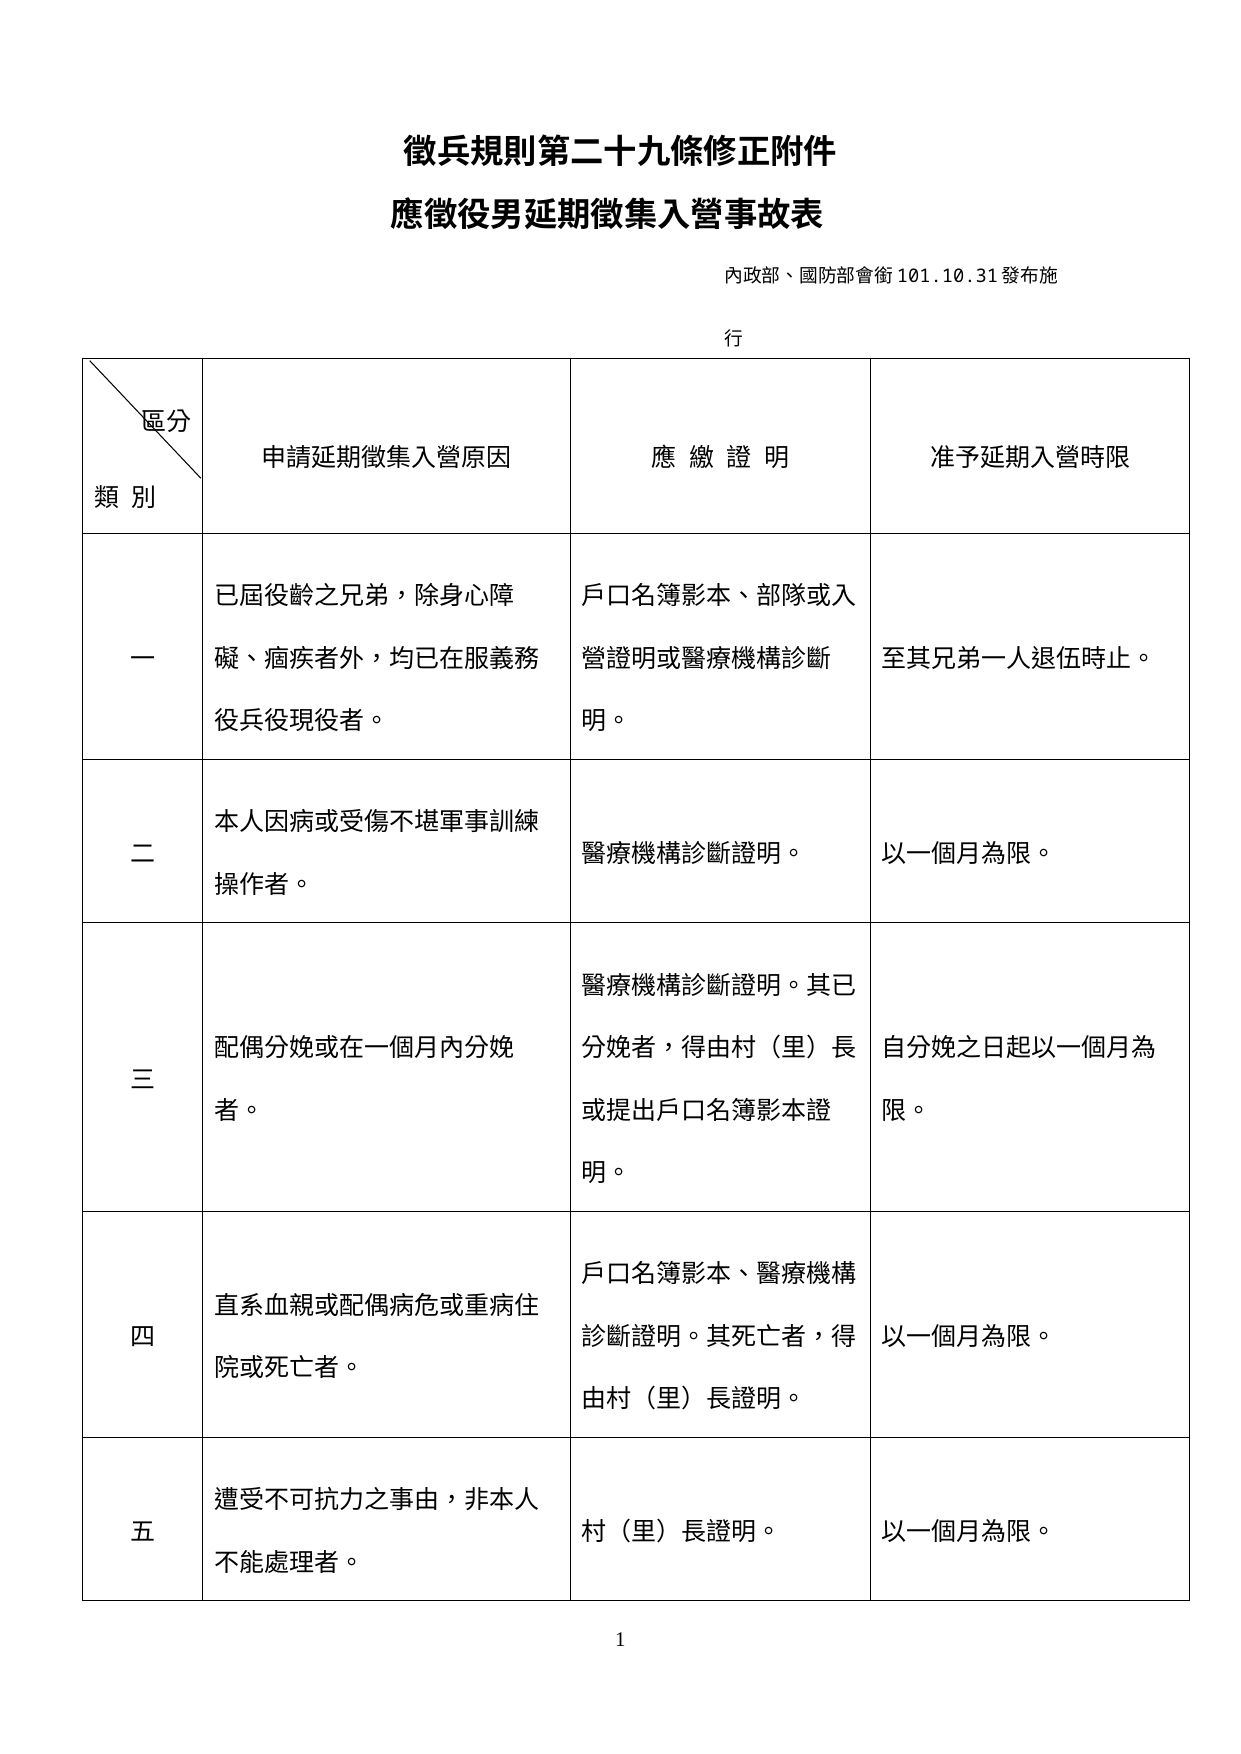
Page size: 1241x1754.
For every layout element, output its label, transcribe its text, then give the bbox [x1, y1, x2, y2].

table_cell 以一個月為限。 [871, 1438, 1189, 1600]
table_header 區分 類 別 [83, 359, 202, 532]
table_header 申請延期徵集入營原因 [203, 359, 570, 532]
table_cell 五 [83, 1438, 202, 1600]
table_cell 直系血親或配偶病危或重病住院或死亡者。 [203, 1212, 570, 1437]
text 徵兵規則第二十九條修正附件 [165, 108, 1075, 170]
table_cell 醫療機構診斷證明。 [571, 760, 870, 922]
table_cell 配偶分娩或在一個月內分娩者。 [203, 923, 570, 1211]
table_cell 戶口名簿影本、醫療機構診斷證明。其死亡者，得由村（里）長證明。 [571, 1212, 870, 1437]
table_cell 以一個月為限。 [871, 1212, 1189, 1437]
table_cell 至其兄弟一人退伍時止。 [871, 534, 1189, 758]
table_cell 三 [83, 923, 202, 1211]
table_header 准予延期入營時限 [871, 359, 1189, 532]
table_cell 一 [83, 534, 202, 758]
table_cell 戶口名簿影本、部隊或入營證明或醫療機構診斷明。 [571, 534, 870, 758]
table_cell 以一個月為限。 [871, 760, 1189, 922]
table_cell 遭受不可抗力之事由，非本人不能處理者。 [203, 1438, 570, 1600]
table_cell 二 [83, 760, 202, 922]
table_cell 自分娩之日起以一個月為限。 [871, 923, 1189, 1211]
table_cell 醫療機構診斷證明。其已分娩者，得由村（里）長或提出戶口名簿影本證明。 [571, 923, 870, 1211]
text 應徵役男延期徵集入營事故表 內政部、國防部會銜101.10.31發布施行 [391, 170, 1075, 358]
table_cell 村（里）長證明。 [571, 1438, 870, 1600]
table_cell 四 [83, 1212, 202, 1437]
table_header 應 繳 證 明 [571, 359, 870, 532]
table_cell 本人因病或受傷不堪軍事訓練操作者。 [203, 760, 570, 922]
table_cell 已屆役齡之兄弟，除身心障礙、痼疾者外，均已在服義務役兵役現役者。 [203, 534, 570, 758]
